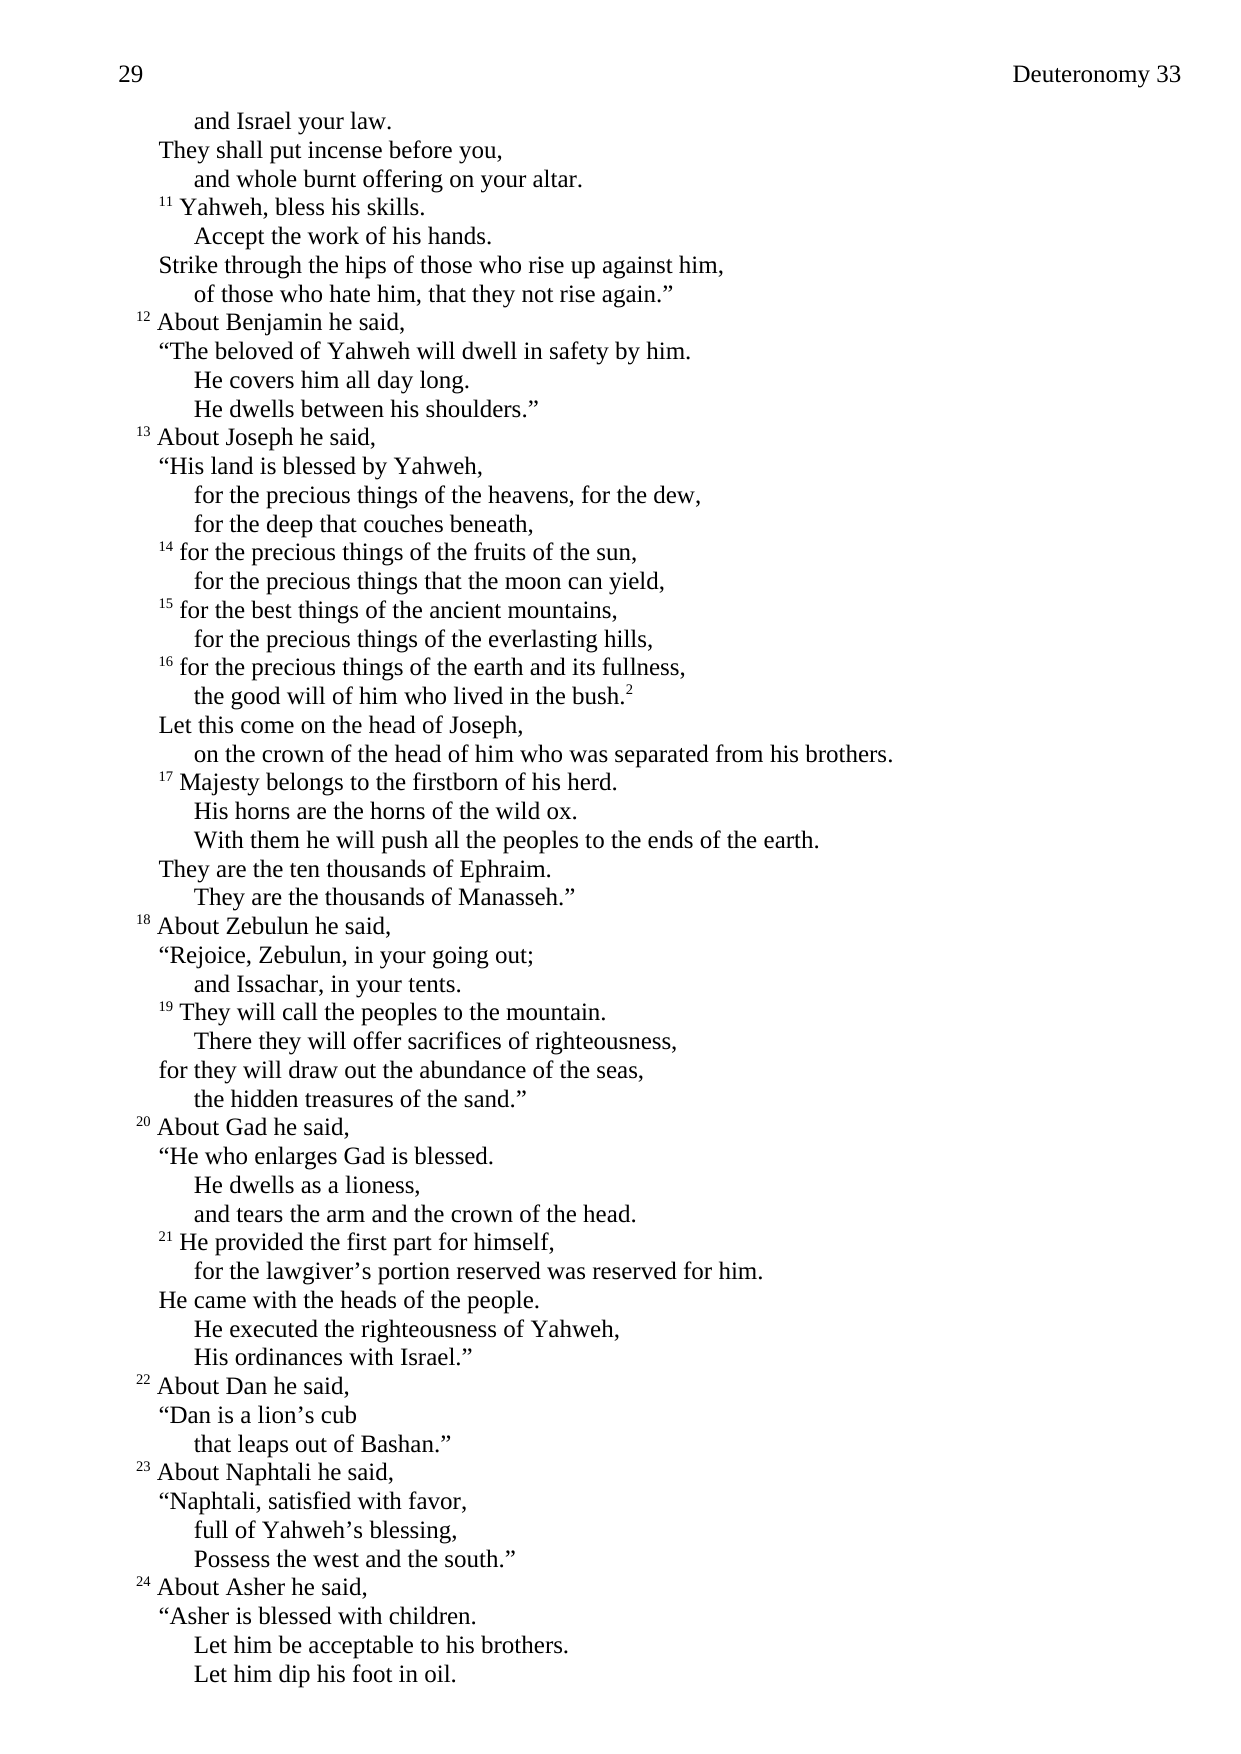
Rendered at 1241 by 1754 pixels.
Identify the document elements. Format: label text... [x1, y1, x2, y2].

text 21 He provided the first part for himself, [158, 1227, 1181, 1256]
text on the crown of the head of him who was separated from his brothers. [194, 739, 1181, 767]
text 13 About Joseph he said, [118, 422, 1181, 451]
text His horns are the horns of the wild ox. [194, 796, 1181, 825]
text “Rejoice, Zebulun, in your going out; [158, 940, 1181, 969]
text 23 About Naphtali he said, [118, 1457, 1181, 1486]
text 20 About Gad he said, [118, 1112, 1181, 1141]
text 15 for the best things of the ancient mountains, [158, 595, 1181, 624]
text of those who hate him, that they not rise again.” [194, 279, 1181, 307]
text “Asher is blessed with children. [158, 1601, 1181, 1630]
text “Naphtali, satisfied with favor, [158, 1486, 1181, 1515]
text 18 About Zebulun he said, [118, 911, 1181, 940]
text and Issachar, in your tents. [194, 969, 1181, 997]
text There they will offer sacrifices of righteousness, [194, 1026, 1181, 1055]
text for the precious things that the moon can yield, [194, 566, 1181, 595]
text Strike through the hips of those who rise up against him, [158, 250, 1181, 279]
text 17 Majesty belongs to the firstborn of his herd. [158, 767, 1181, 796]
text 24 About Asher he said, [118, 1572, 1181, 1601]
text and Israel your law. [194, 106, 1181, 135]
text and whole burnt offering on your altar. [194, 164, 1181, 192]
text Let him dip his foot in oil. [194, 1659, 1181, 1687]
text “He who enlarges Gad is blessed. [158, 1141, 1181, 1170]
text Possess the west and the south.” [194, 1544, 1181, 1572]
text They shall put incense before you, [158, 135, 1181, 164]
text that leaps out of Bashan.” [194, 1429, 1181, 1457]
text “The beloved of Yahweh will dwell in safety by him. [158, 336, 1181, 365]
text “Dan is a lion’s cub [158, 1400, 1181, 1429]
text 16 for the precious things of the earth and its fullness, [158, 652, 1181, 681]
text They are the ten thousands of Ephraim. [158, 854, 1181, 882]
text the hidden treasures of the sand.” [194, 1084, 1181, 1112]
text for the lawgiver’s portion reserved was reserved for him. [194, 1256, 1181, 1285]
text 11 Yahweh, bless his skills. [158, 192, 1181, 221]
text He executed the righteousness of Yahweh, [194, 1314, 1181, 1342]
text 19 They will call the peoples to the mountain. [158, 997, 1181, 1026]
text He covers him all day long. [194, 365, 1181, 394]
text He dwells as a lioness, [194, 1170, 1181, 1199]
text for they will draw out the abundance of the seas, [158, 1055, 1181, 1084]
text for the precious things of the everlasting hills, [194, 624, 1181, 652]
text and tears the arm and the crown of the head. [194, 1199, 1181, 1227]
text His ordinances with Israel.” [194, 1342, 1181, 1371]
text With them he will push all the peoples to the ends of the earth. [194, 825, 1181, 854]
text 22 About Dan he said, [118, 1371, 1181, 1400]
text full of Yahweh’s blessing, [194, 1515, 1181, 1544]
text 14 for the precious things of the fruits of the sun, [158, 537, 1181, 566]
text Accept the work of his hands. [194, 221, 1181, 250]
text He came with the heads of the people. [158, 1285, 1181, 1314]
text Let him be acceptable to his brothers. [194, 1630, 1181, 1659]
text for the precious things of the heavens, for the dew, [194, 480, 1181, 509]
text 12 About Benjamin he said, [118, 307, 1181, 336]
text He dwells between his shoulders.” [194, 394, 1181, 422]
text Let this come on the head of Joseph, [158, 710, 1181, 739]
text They are the thousands of Manasseh.” [194, 882, 1181, 911]
text the good will of him who lived in the bush.2 [194, 681, 1181, 710]
text “His land is blessed by Yahweh, [158, 451, 1181, 480]
text for the deep that couches beneath, [194, 509, 1181, 537]
